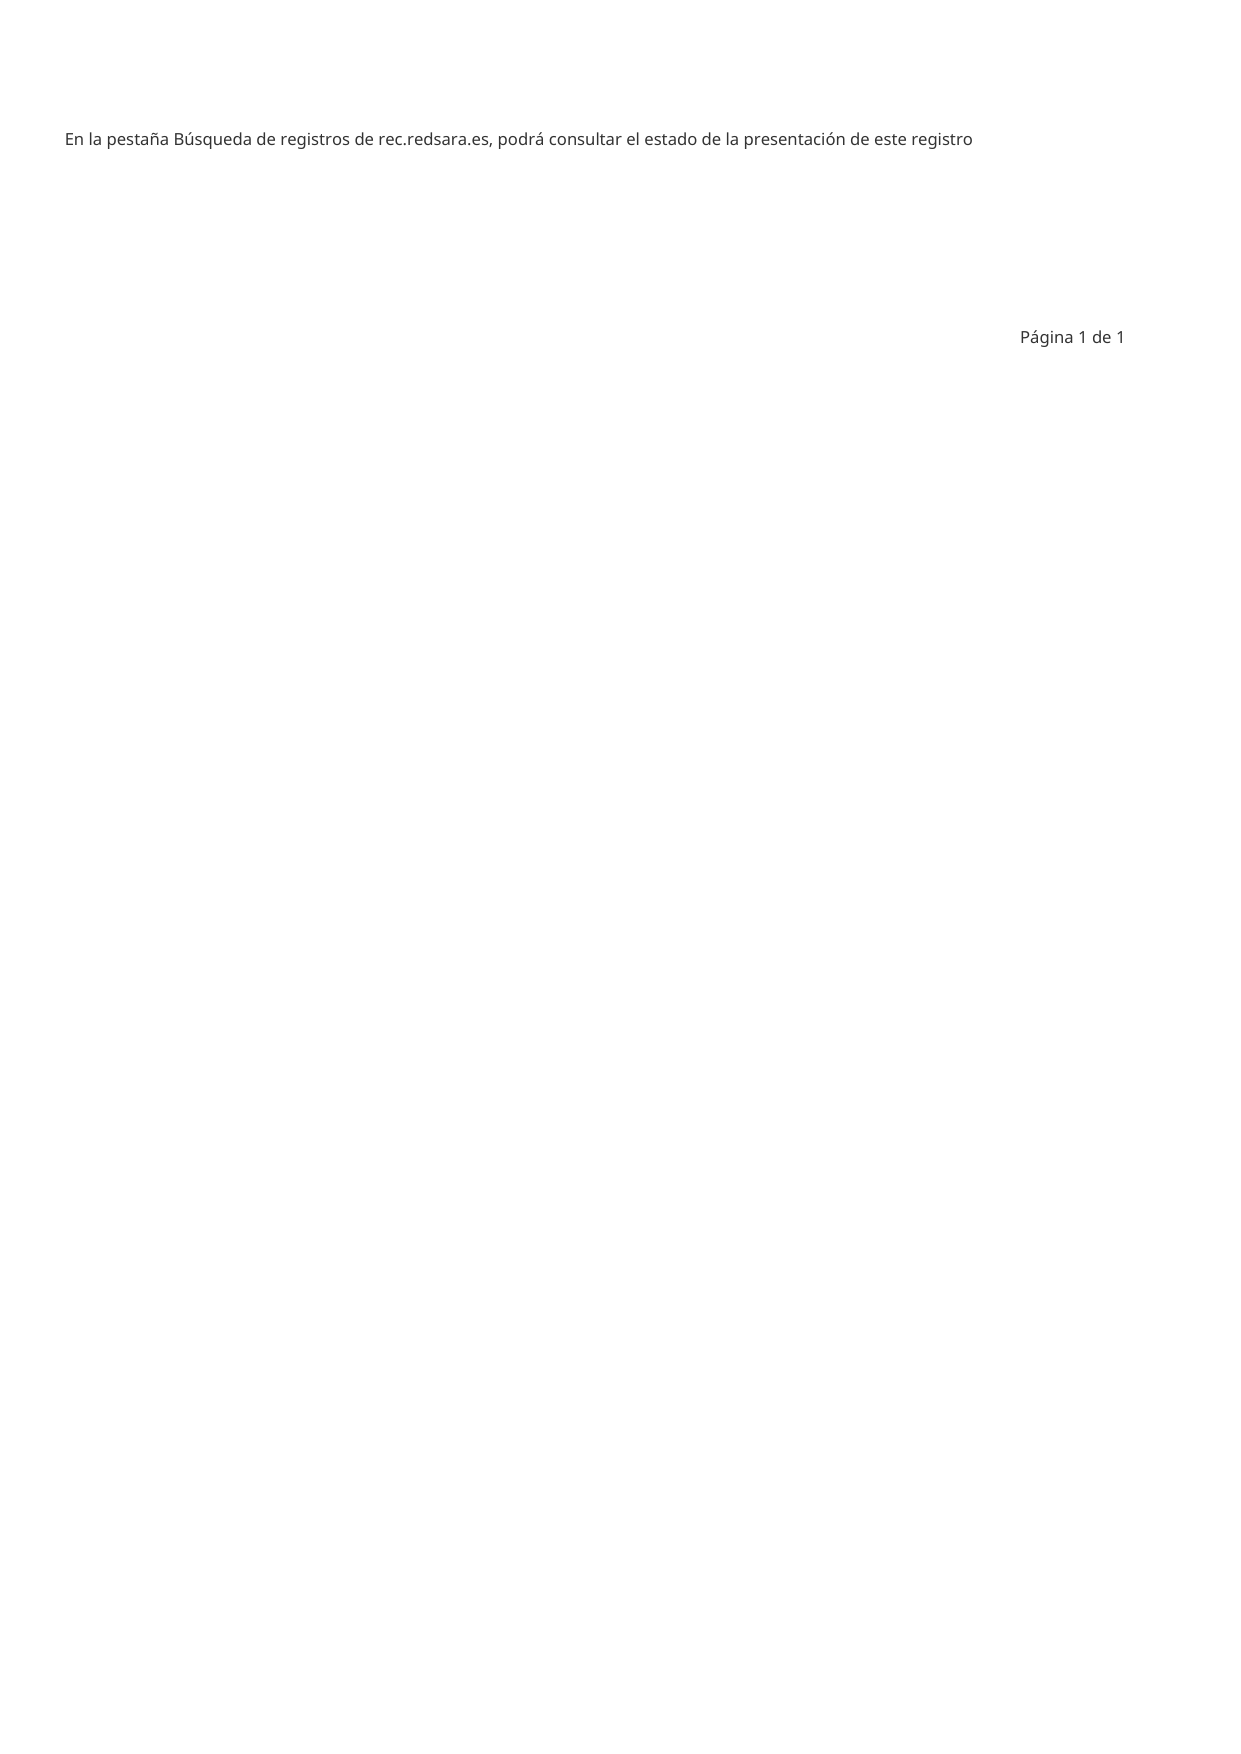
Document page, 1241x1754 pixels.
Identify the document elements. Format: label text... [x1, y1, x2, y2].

text Página 1 de 1 [52, 325, 1125, 348]
text En la pestaña Búsqueda de registros de rec.redsara.es, podrá consultar el estado de la presentación de este registro [64, 127, 1190, 150]
